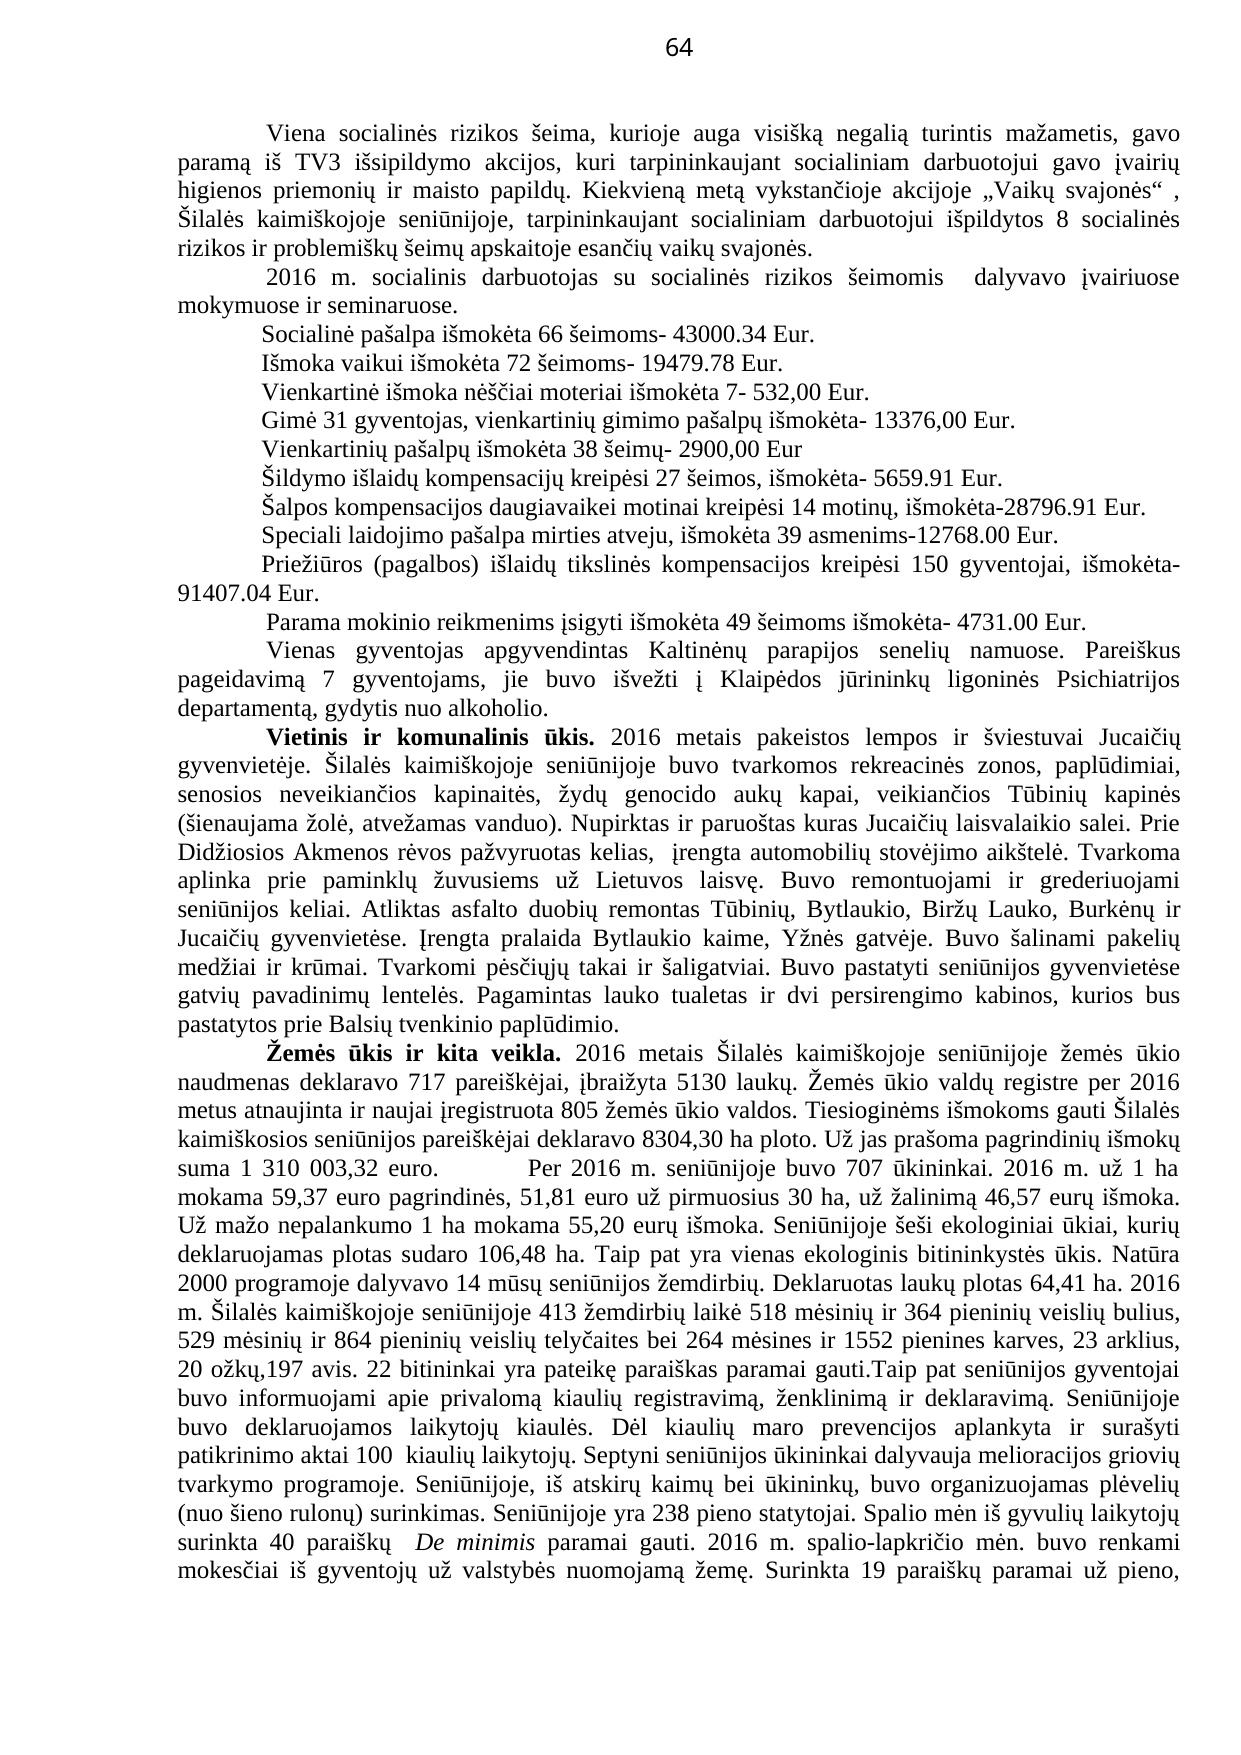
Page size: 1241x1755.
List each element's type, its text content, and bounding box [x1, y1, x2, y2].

text Vienkartinė išmoka nėščiai moteriai išmokėta 7- 532,00 Eur. [177, 377, 1181, 406]
text Socialinė pašalpa išmokėta 66 šeimoms- 43000.34 Eur. [177, 319, 1181, 348]
text Parama mokinio reikmenims įsigyti išmokėta 49 šeimoms išmokėta- 4731.00 Eur. [177, 607, 1181, 636]
text Vietinis ir komunalinis ūkis. 2016 metais pakeistos lempos ir šviestuvai Jucaičių gyvenvietėje. Šilalės kaimiškojoje seniūnijoje buvo tvarkomos rekreacinės zonos, paplūdimiai, senosios neveikiančios kapinaitės, žydų genocido aukų kapai, veikiančios Tūbinių kapinės (šienaujama žolė, atvežamas vanduo). Nupirktas ir paruoštas kuras Jucaičių laisvalaikio salei. Prie Didžiosios Akmenos rėvos pažvyruotas kelias, įrengta automobilių stovėjimo aikštelė. Tvarkoma aplinka prie paminklų žuvusiems už Lietuvos laisvę. Buvo remontuojami ir grederiuojami seniūnijos keliai. Atliktas asfalto duobių remontas Tūbinių, Bytlaukio, Biržų Lauko, Burkėnų ir Jucaičių gyvenvietėse. Įrengta pralaida Bytlaukio kaime, Yžnės gatvėje. Buvo šalinami pakelių medžiai ir krūmai. Tvarkomi pėsčiųjų takai ir šaligatviai. Buvo pastatyti seniūnijos gyvenvietėse gatvių pavadinimų lentelės. Pagamintas lauko tualetas ir dvi persirengimo kabinos, kurios bus pastatytos prie Balsių tvenkinio paplūdimio. [177, 722, 1181, 1038]
text Viena socialinės rizikos šeima, kurioje auga visišką negalią turintis mažametis, gavo paramą iš TV3 išsipildymo akcijos, kuri tarpininkaujant socialiniam darbuotojui gavo įvairių higienos priemonių ir maisto papildų. Kiekvieną metą vykstančioje akcijoje „Vaikų svajonės“ , Šilalės kaimiškojoje seniūnijoje, tarpininkaujant socialiniam darbuotojui išpildytos 8 socialinės rizikos ir problemiškų šeimų apskaitoje esančių vaikų svajonės. [177, 118, 1181, 262]
text 2016 m. socialinis darbuotojas su socialinės rizikos šeimomis dalyvavo įvairiuose mokymuose ir seminaruose. [177, 262, 1181, 319]
text Gimė 31 gyventojas, vienkartinių gimimo pašalpų išmokėta- 13376,00 Eur. [177, 406, 1181, 434]
text Speciali laidojimo pašalpa mirties atveju, išmokėta 39 asmenims-12768.00 Eur. [177, 521, 1181, 549]
text Šildymo išlaidų kompensacijų kreipėsi 27 šeimos, išmokėta- 5659.91 Eur. [177, 463, 1181, 492]
text Žemės ūkis ir kita veikla. 2016 metais Šilalės kaimiškojoje seniūnijoje žemės ūkio naudmenas deklaravo 717 pareiškėjai, įbraižyta 5130 laukų. Žemės ūkio valdų registre per 2016 metus atnaujinta ir naujai įregistruota 805 žemės ūkio valdos. Tiesioginėms išmokoms gauti Šilalės kaimiškosios seniūnijos pareiškėjai deklaravo 8304,30 ha ploto. Už jas prašoma pagrindinių išmokų suma 1 310 003,32 euro. Per 2016 m. seniūnijoje buvo 707 ūkininkai. 2016 m. už 1 ha mokama 59,37 euro pagrindinės, 51,81 euro už pirmuosius 30 ha, už žalinimą 46,57 eurų išmoka. Už mažo nepalankumo 1 ha mokama 55,20 eurų išmoka. Seniūnijoje šeši ekologiniai ūkiai, kurių deklaruojamas plotas sudaro 106,48 ha. Taip pat yra vienas ekologinis bitininkystės ūkis. Natūra 2000 programoje dalyvavo 14 mūsų seniūnijos žemdirbių. Deklaruotas laukų plotas 64,41 ha. 2016 m. Šilalės kaimiškojoje seniūnijoje 413 žemdirbių laikė 518 mėsinių ir 364 pieninių veislių bulius, 529 mėsinių ir 864 pieninių veislių telyčaites bei 264 mėsines ir 1552 pienines karves, 23 arklius, 20 ožkų,197 avis. 22 bitininkai yra pateikę paraiškas paramai gauti.Taip pat seniūnijos gyventojai buvo informuojami apie privalomą kiaulių registravimą, ženklinimą ir deklaravimą. Seniūnijoje buvo deklaruojamos laikytojų kiaulės. Dėl kiaulių maro prevencijos aplankyta ir surašyti patikrinimo aktai 100 kiaulių laikytojų. Septyni seniūnijos ūkininkai dalyvauja melioracijos griovių tvarkymo programoje. Seniūnijoje, iš atskirų kaimų bei ūkininkų, buvo organizuojamas plėvelių (nuo šieno rulonų) surinkimas. Seniūnijoje yra 238 pieno statytojai. Spalio mėn iš gyvulių laikytojų surinkta 40 paraiškų De minimis paramai gauti. 2016 m. spalio-lapkričio mėn. buvo renkami mokesčiai iš gyventojų už valstybės nuomojamą žemę. Surinkta 19 paraiškų paramai už pieno, [177, 1038, 1181, 1584]
text Vienkartinių pašalpų išmokėta 38 šeimų- 2900,00 Eur [177, 434, 1181, 463]
text Šalpos kompensacijos daugiavaikei motinai kreipėsi 14 motinų, išmokėta-28796.91 Eur. [177, 492, 1181, 521]
text Vienas gyventojas apgyvendintas Kaltinėnų parapijos senelių namuose. Pareiškus pageidavimą 7 gyventojams, jie buvo išvežti į Klaipėdos jūrininkų ligoninės Psichiatrijos departamentą, gydytis nuo alkoholio. [177, 636, 1181, 722]
text Išmoka vaikui išmokėta 72 šeimoms- 19479.78 Eur. [177, 348, 1181, 377]
text Priežiūros (pagalbos) išlaidų tikslinės kompensacijos kreipėsi 150 gyventojai, išmokėta- 91407.04 Eur. [177, 549, 1181, 607]
